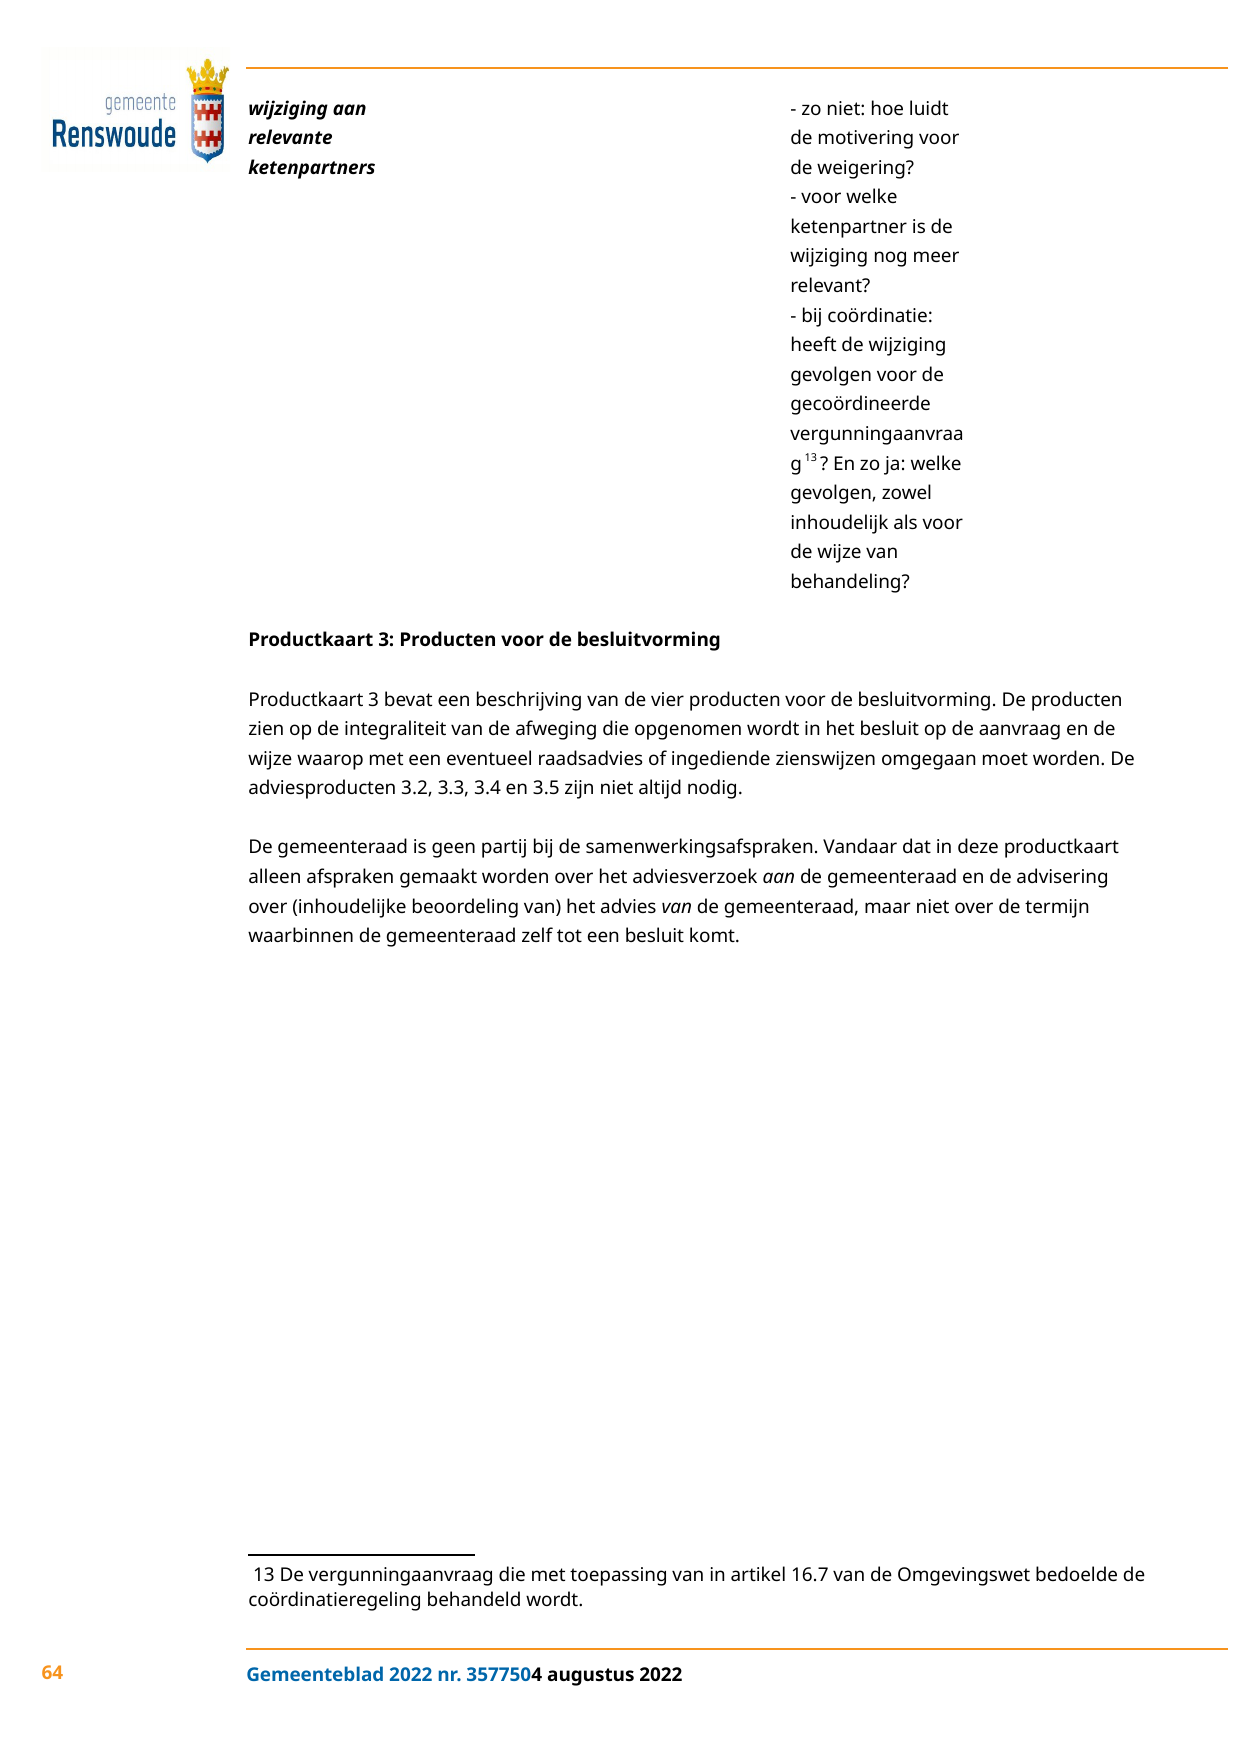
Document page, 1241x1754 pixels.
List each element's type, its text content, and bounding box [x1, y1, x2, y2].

table_cell [429, 95, 609, 594]
table_cell [971, 95, 1152, 594]
table_cell [609, 95, 790, 594]
table_cell - zo niet: hoe luidt de motivering voor de weigering? - voor welke ketenpartner is de wijziging nog meer relevant? - bij coördinatie: heeft de wijziging gevolgen voor de gecoördineerde vergunningaanvraag? En zo ja: welke gevolgen, zowel inhoudelijk als voor de wijze van behandeling? [790, 95, 971, 594]
text De gemeenteraad is geen partij bij de samenwerkingsafspraken. Vandaar dat in deze productkaart alleen afspraken gemaakt worden over het adviesverzoek aan de gemeenteraad en de advisering over (inhoudelijke beoordeling van) het advies van de gemeenteraad, maar niet over de termijn waarbinnen de gemeenteraad zelf tot een besluit komt. [248, 834, 1152, 948]
text Productkaart 3: Producten voor de besluitvorming [248, 627, 1152, 652]
table_cell wijziging aan relevante ketenpartners [248, 95, 429, 594]
text Productkaart 3 bevat een beschrijving van de vier producten voor de besluitvorming. De producten zien op de integraliteit van de afweging die opgenomen wordt in het besluit op de aanvraag en de wijze waarop met een eventueel raadsadvies of ingediende zienswijzen omgegaan moet worden. De adviesproducten 3.2, 3.3, 3.4 en 3.5 zijn niet altijd nodig. [248, 686, 1152, 800]
picture [41, 47, 231, 172]
